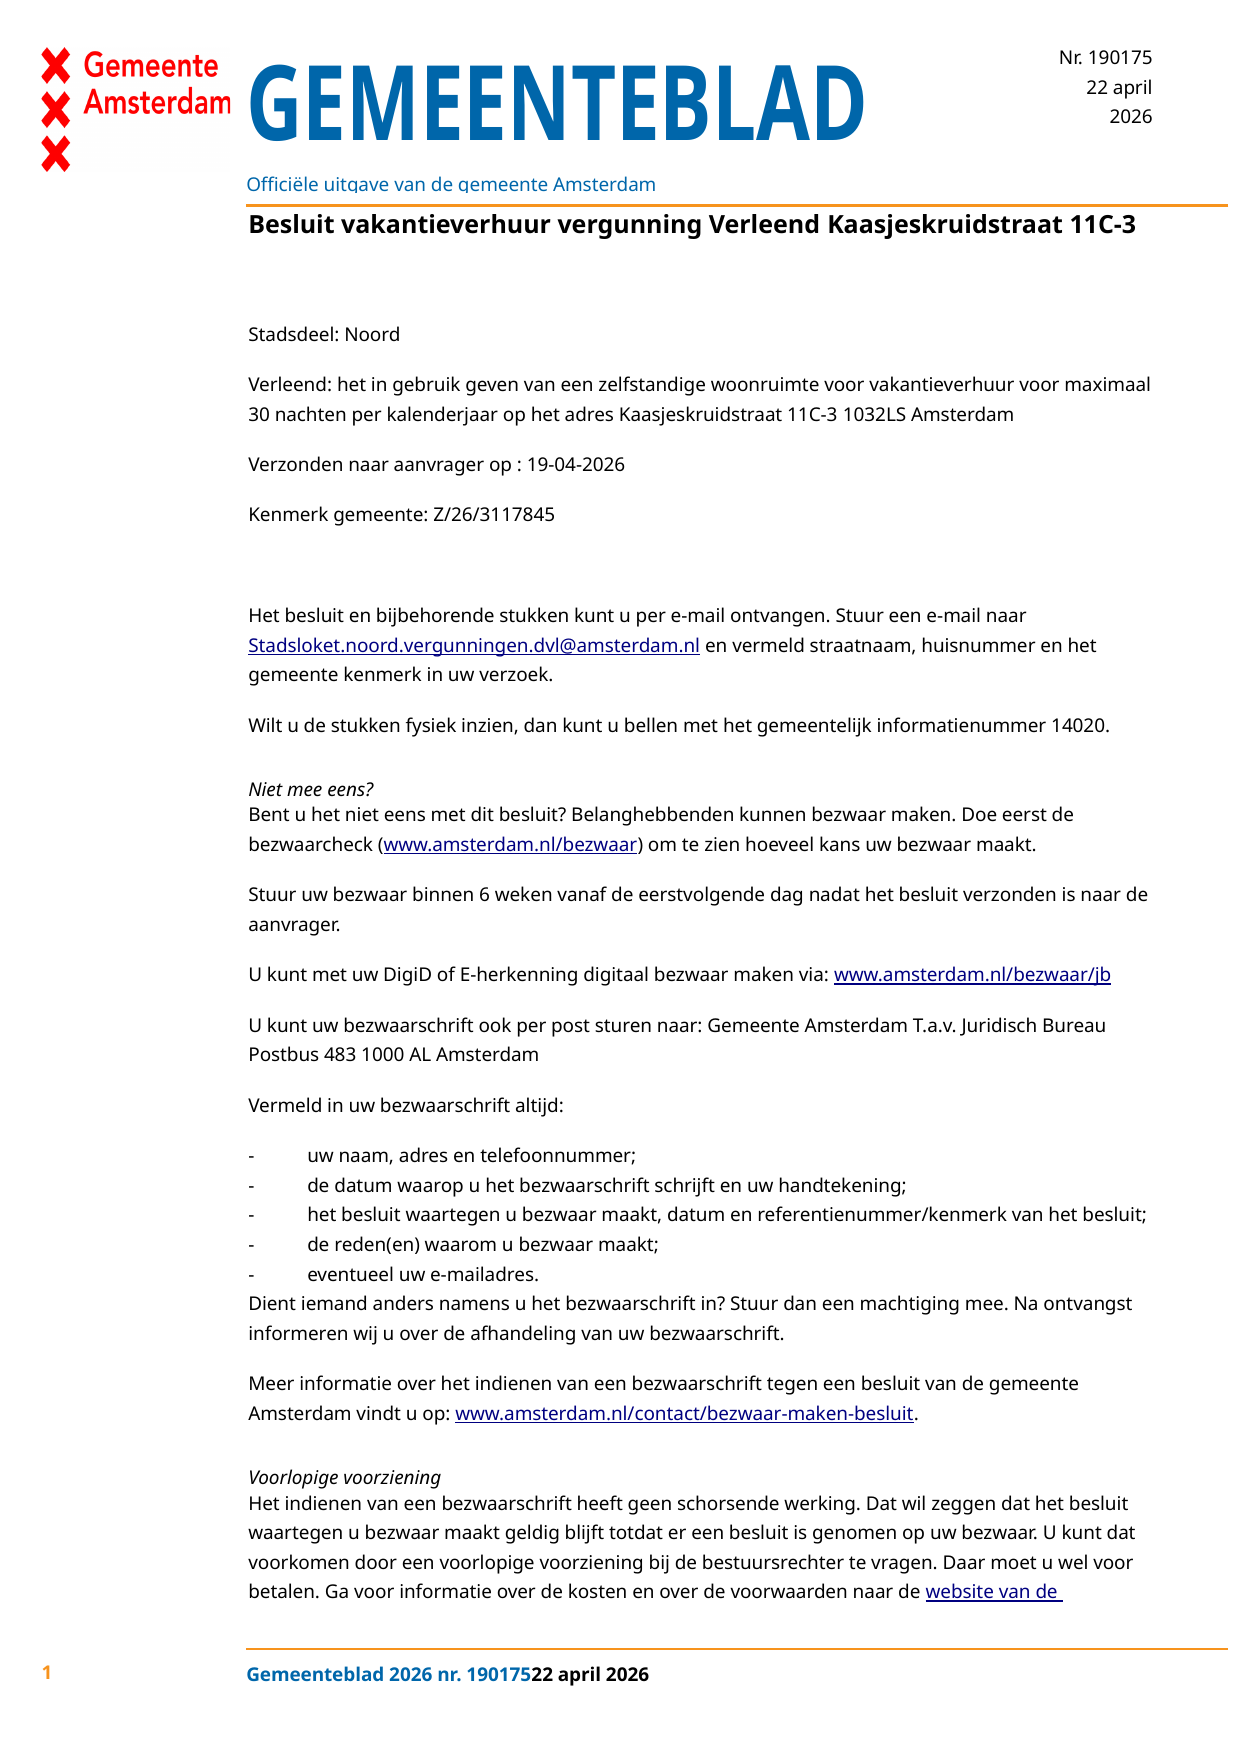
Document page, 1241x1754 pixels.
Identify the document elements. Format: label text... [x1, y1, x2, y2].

list eventueel uw e-mailadres. [248, 1261, 1152, 1287]
text Verleend: het in gebruik geven van een zelfstandige woonruimte voor vakantieverhuur voor maximaal 30 nachten per kalenderjaar op het adres Kaasjeskruidstraat 11C-3 1032LS Amsterdam [248, 371, 1152, 426]
text U kunt met uw DigiD of E-herkenning digitaal bezwaar maken via: www.amsterdam.nl/bezwaar/jb [248, 962, 1152, 987]
text Voorlopige voorziening [248, 1464, 1152, 1490]
picture [41, 47, 231, 172]
text Dient iemand anders namens u het bezwaarschrift in? Stuur dan een machtiging mee. Na ontvangst informeren wij u over de afhandeling van uw bezwaarschrift. [248, 1290, 1152, 1346]
text Besluit vakantieverhuur vergunning Verleend Kaasjeskruidstraat 11C-3 [248, 207, 1152, 241]
text Het indienen van een bezwaarschrift heeft geen schorsende werking. Dat wil zeggen dat het besluit waartegen u bezwaar maakt geldig blijft totdat er een besluit is genomen op uw bezwaar. U kunt dat voorkomen door een voorlopige voorziening bij de bestuursrechter te vragen. Daar moet u wel voor betalen. Ga voor informatie over de kosten en over de voorwaarden naar de website van de [248, 1490, 1152, 1604]
text Niet mee eens? [248, 776, 1152, 802]
list het besluit waartegen u bezwaar maakt, datum en referentienummer/kenmerk van het besluit; [248, 1202, 1152, 1227]
list de datum waarop u het bezwaarschrift schrijft en uw handtekening; [248, 1172, 1152, 1198]
text Wilt u de stukken fysiek inzien, dan kunt u bellen met het gemeentelijk informatienummer 14020. [248, 712, 1152, 738]
text Meer informatie over het indienen van een bezwaarschrift tegen een besluit van de gemeente Amsterdam vindt u op: www.amsterdam.nl/contact/bezwaar-maken-besluit. [248, 1370, 1152, 1426]
list de reden(en) waarom u bezwaar maakt; [248, 1231, 1152, 1257]
text Bent u het niet eens met dit besluit? Belanghebbenden kunnen bezwaar maken. Doe eerst de bezwaarcheck (www.amsterdam.nl/bezwaar) om te zien hoeveel kans uw bezwaar maakt. [248, 802, 1152, 857]
text Stuur uw bezwaar binnen 6 weken vanaf de eerstvolgende dag nadat het besluit verzonden is naar de aanvrager. [248, 882, 1152, 937]
text Kenmerk gemeente: Z/26/3117845 [248, 502, 1152, 527]
list uw naam, adres en telefoonnummer; [248, 1142, 1152, 1168]
text Stadsdeel: Noord [248, 321, 1152, 346]
text U kunt uw bezwaarschrift ook per post sturen naar: Gemeente Amsterdam T.a.v. Juridisch Bureau Postbus 483 1000 AL Amsterdam [248, 1012, 1152, 1067]
text Het besluit en bijbehorende stukken kunt u per e-mail ontvangen. Stuur een e-mail naar Stadsloket.noord.vergunningen.dvl@amsterdam.nl en vermeld straatnaam, huisnummer en het gemeente kenmerk in uw verzoek. [248, 602, 1152, 687]
text Vermeld in uw bezwaarschrift altijd: [248, 1092, 1152, 1118]
text Verzonden naar aanvrager op : 19-04-2026 [248, 451, 1152, 477]
